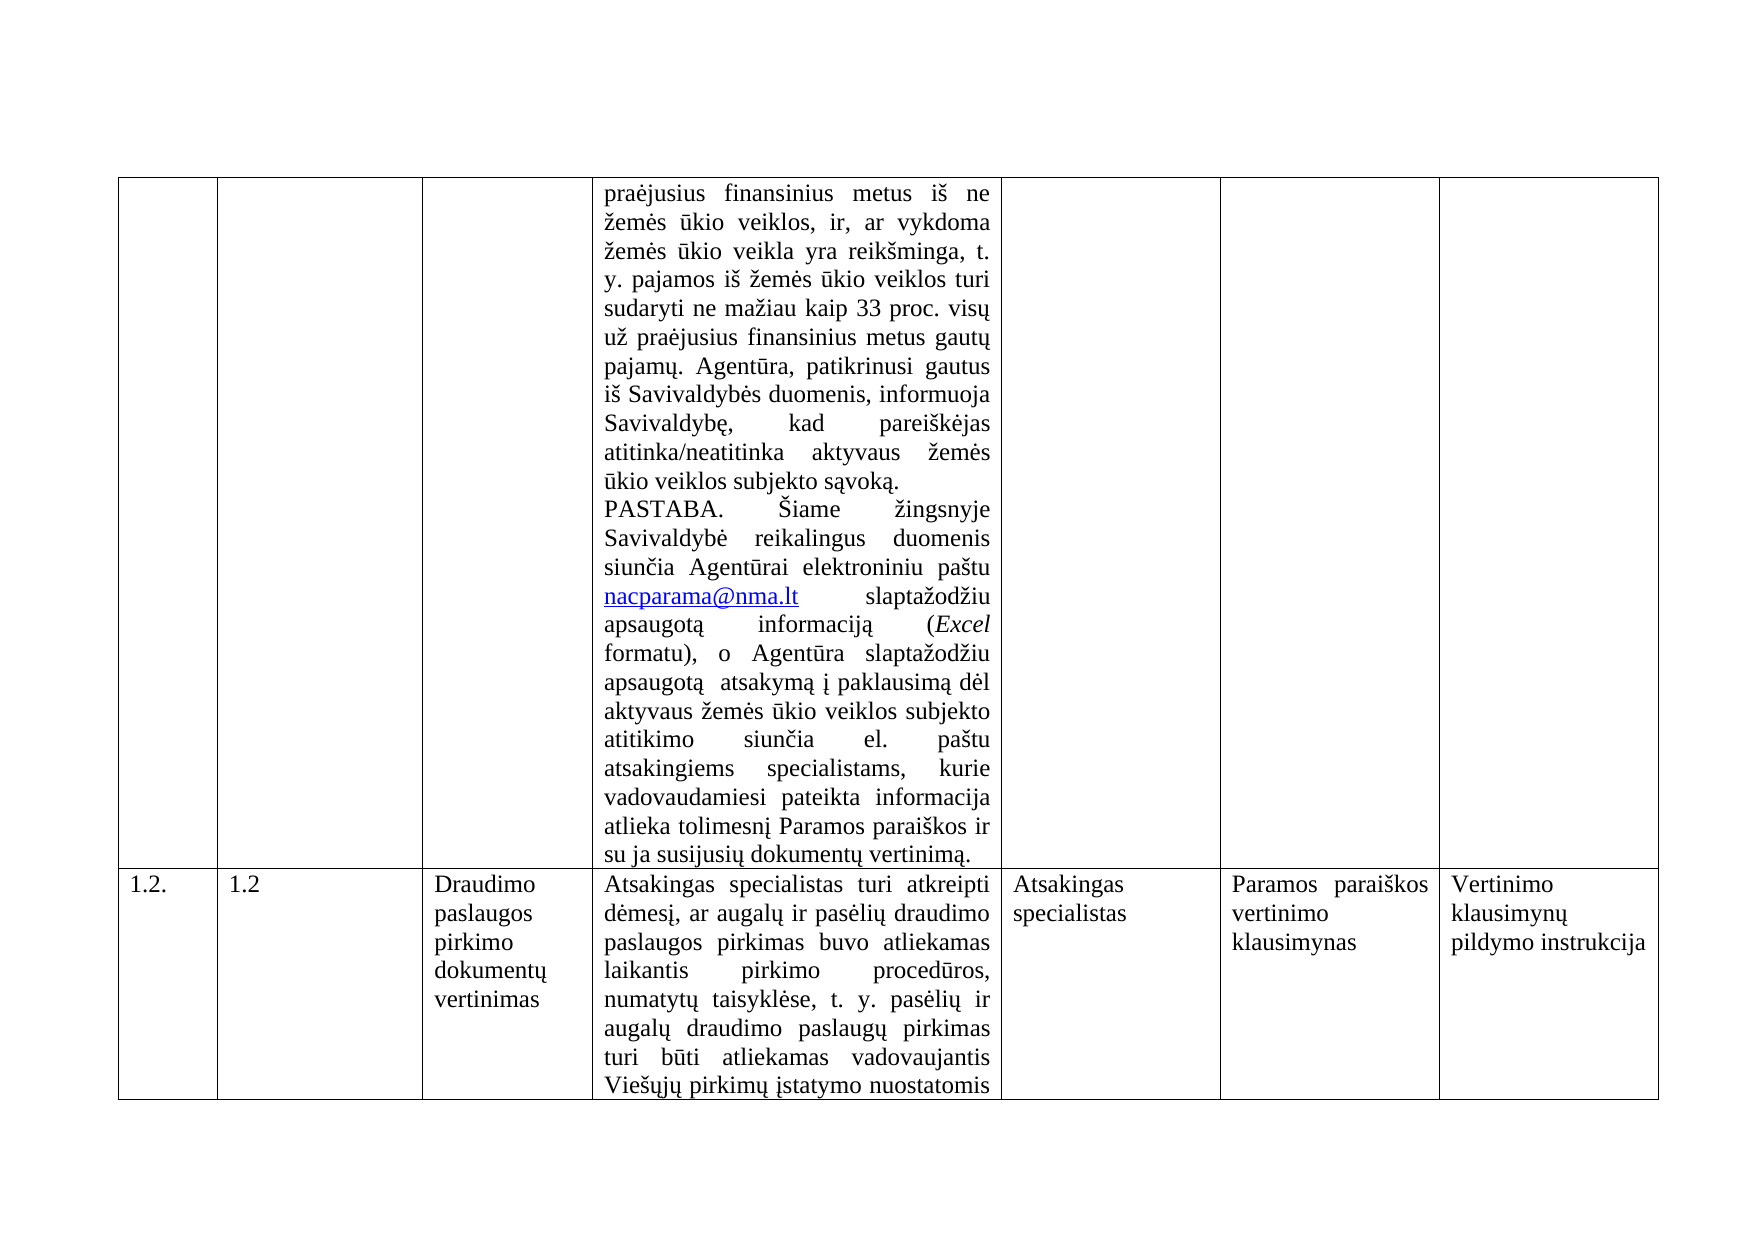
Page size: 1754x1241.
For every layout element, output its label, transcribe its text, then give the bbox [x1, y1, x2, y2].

table_cell [423, 178, 592, 868]
table_cell 1.2. [119, 869, 217, 1099]
table_cell [218, 178, 422, 868]
table_cell Draudimo paslaugos pirkimo dokumentų vertinimas [423, 869, 592, 1099]
table_cell Atsakingas specialistas [1002, 869, 1220, 1099]
table_cell [1440, 178, 1658, 868]
table_cell Vertinimo klausimynų pildymo instrukcija [1440, 869, 1658, 1099]
table_cell Atsakingas specialistas turi atkreipti dėmesį, ar augalų ir pasėlių draudimo paslaugos pirkimas buvo atliekamas laikantis pirkimo procedūros, numatytų taisyklėse, t. y. pasėlių ir augalų draudimo paslaugų pirkimas turi būti atliekamas vadovaujantis Viešųjų pirkimų įstatymo nuostatomis [593, 869, 1001, 1099]
table_cell [1002, 178, 1220, 868]
table_cell [119, 178, 217, 868]
table_cell praėjusius finansinius metus iš ne žemės ūkio veiklos, ir, ar vykdoma žemės ūkio veikla yra reikšminga, t. y. pajamos iš žemės ūkio veiklos turi sudaryti ne mažiau kaip 33 proc. visų už praėjusius finansinius metus gautų pajamų. Agentūra, patikrinusi gautus iš Savivaldybės duomenis, informuoja Savivaldybę, kad pareiškėjas atitinka/neatitinka aktyvaus žemės ūkio veiklos subjekto sąvoką. PASTABA. Šiame žingsnyje Savivaldybė reikalingus duomenis siunčia Agentūrai elektroniniu paštu nacparama@nma.lt slaptažodžiu apsaugotą informaciją (Excel formatu), o Agentūra slaptažodžiu apsaugotą atsakymą į paklausimą dėl aktyvaus žemės ūkio veiklos subjekto atitikimo siunčia el. paštu atsakingiems specialistams, kurie vadovaudamiesi pateikta informacija atlieka tolimesnį Paramos paraiškos ir su ja susijusių dokumentų vertinimą. [593, 178, 1001, 868]
table_cell 1.2 [218, 869, 422, 1099]
table_cell Paramos paraiškos vertinimo klausimynas [1221, 869, 1439, 1099]
table_cell [1221, 178, 1439, 868]
